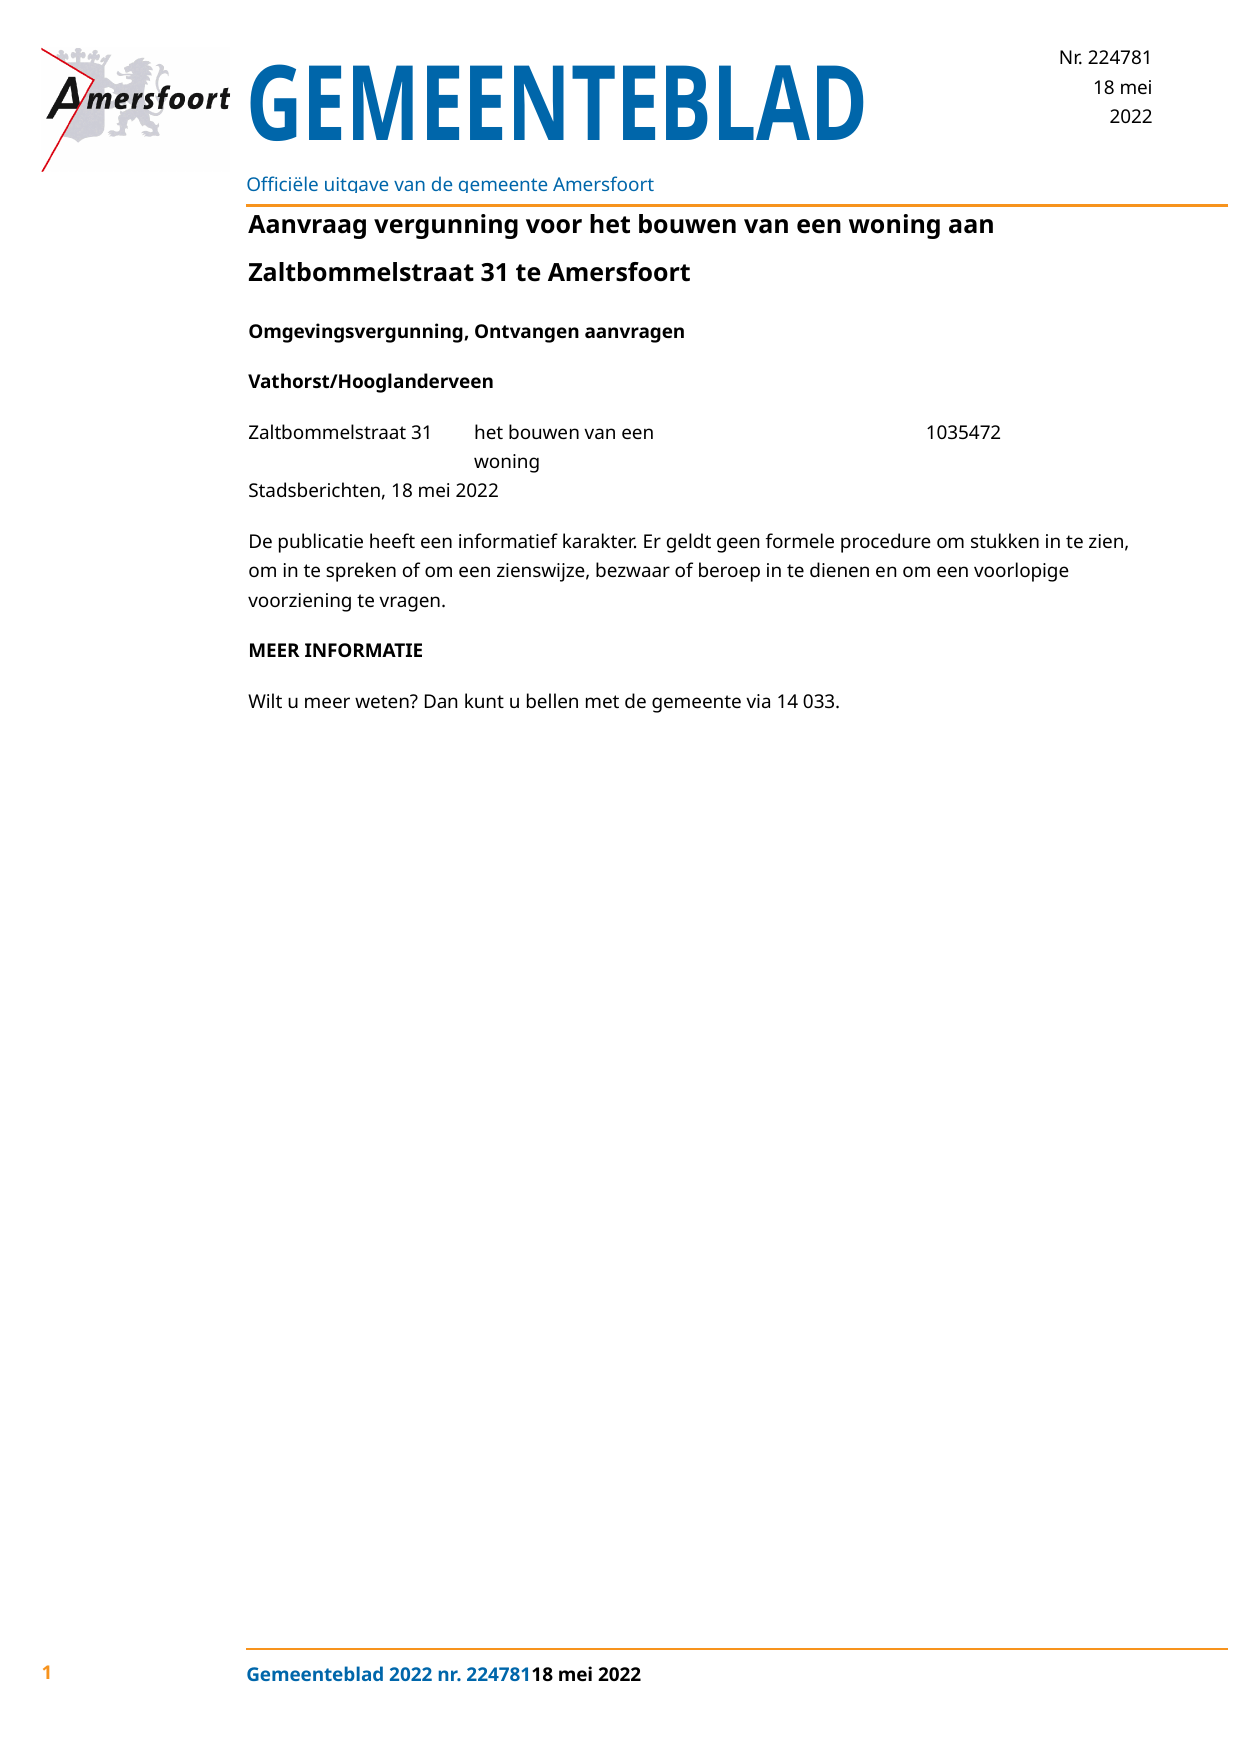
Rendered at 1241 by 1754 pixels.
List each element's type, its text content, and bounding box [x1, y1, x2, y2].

table_header het bouwen van een woning [474, 419, 700, 474]
table_header 1035472 [926, 419, 1152, 474]
text Aanvraag vergunning voor het bouwen van een woning aan Zaltbommelstraat 31 te Amersfoort [248, 207, 1152, 288]
text Stadsberichten, 18 mei 2022 [248, 477, 1152, 503]
table_header [700, 419, 926, 474]
text Wilt u meer weten? Dan kunt u bellen met de gemeente via 14 033. [248, 688, 1152, 713]
text De publicatie heeft een informatief karakter. Er geldt geen formele procedure om stukken in te zien, om in te spreken of om een zienswijze, bezwaar of beroep in te dienen en om een voorlopige voorziening te vragen. [248, 528, 1152, 613]
picture [41, 47, 231, 172]
text Vathorst/Hooglanderveen [248, 368, 1152, 394]
text Omgevingsvergunning, Ontvangen aanvragen [248, 318, 1152, 344]
table_header Zaltbommelstraat 31 [248, 419, 474, 474]
text MEER INFORMATIE [248, 637, 1152, 663]
